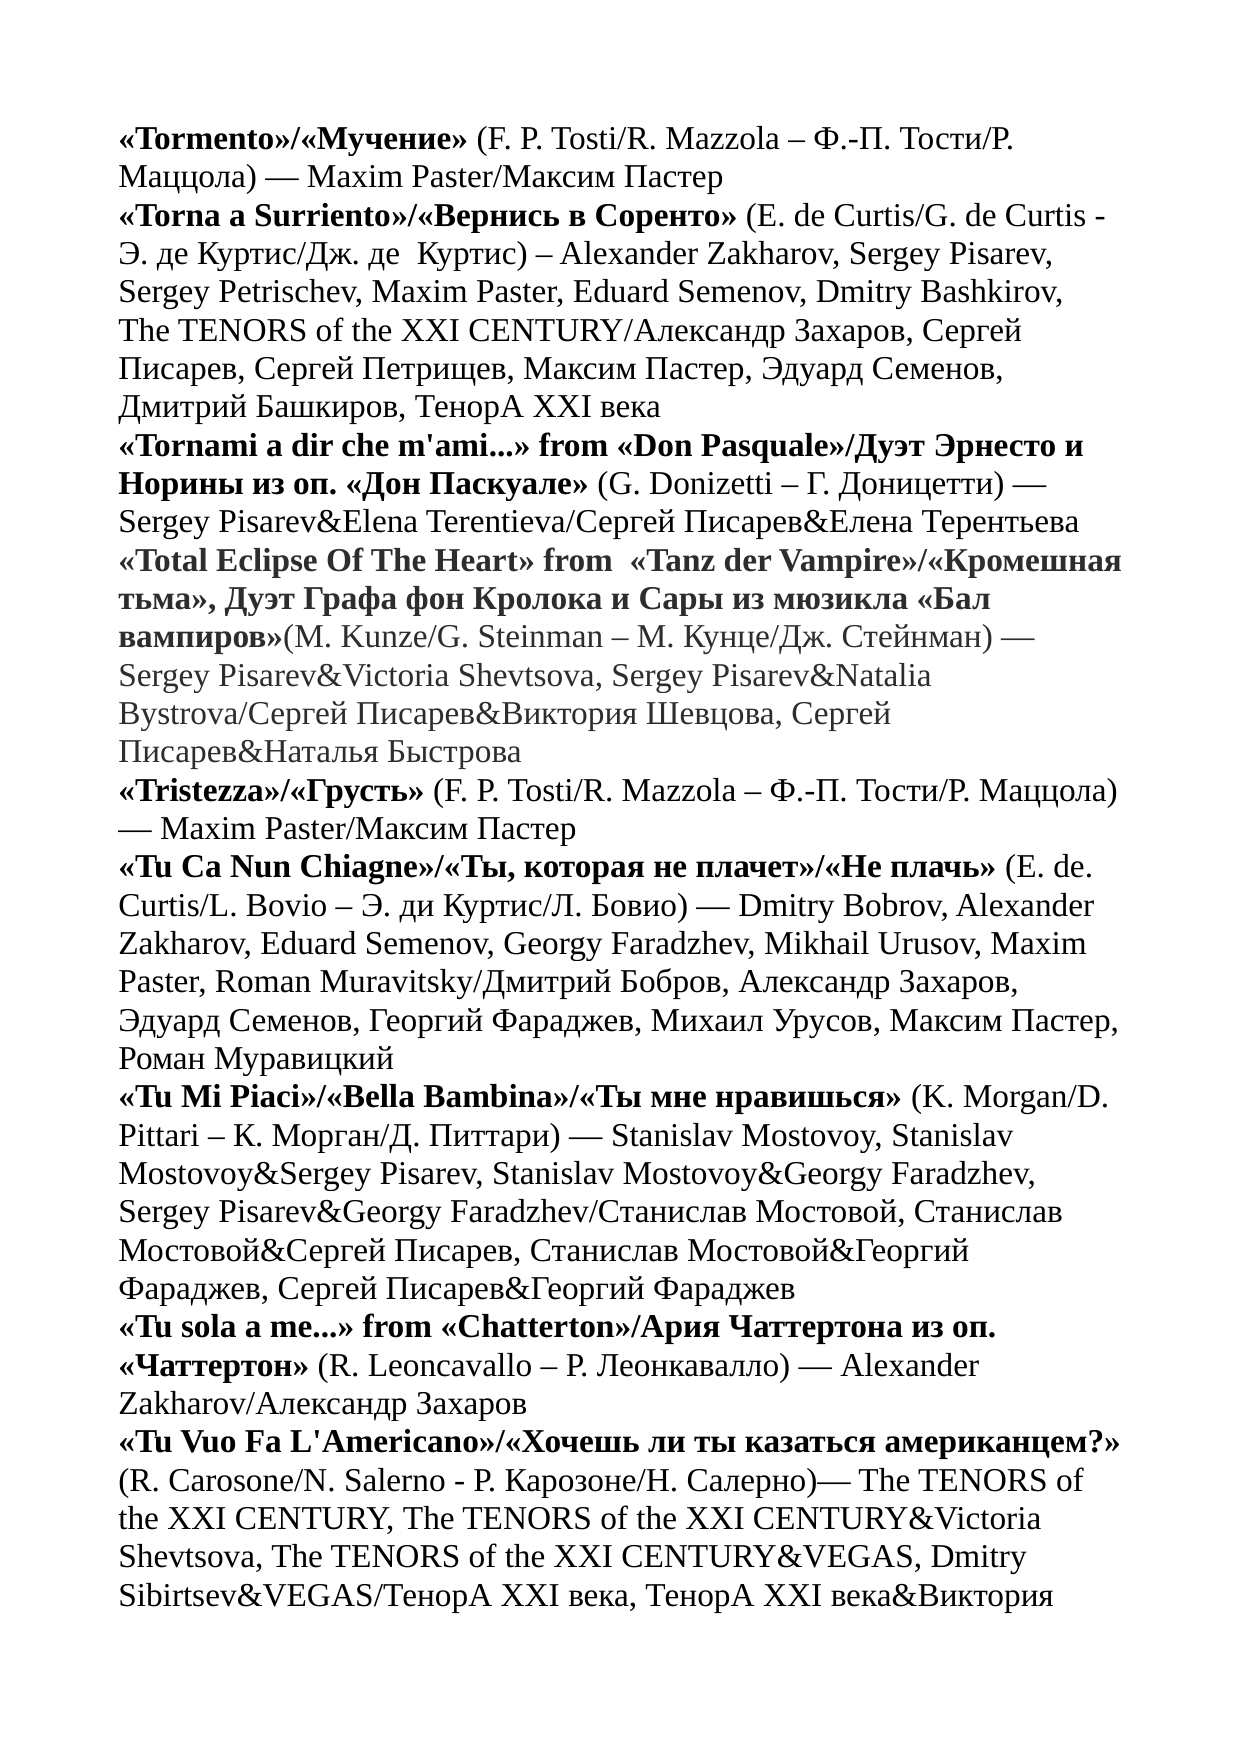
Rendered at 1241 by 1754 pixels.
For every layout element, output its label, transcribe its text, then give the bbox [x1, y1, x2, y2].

text «Torna a Surriento»/«Вернись в Соренто» (E. de Curtis/G. de Curtis - Э. де Куртис/Дж. де Куртис) – Alexander Zakharov, Sergey Pisarev, Sergey Petrischev, Maxim Paster, Eduard Semenov, Dmitry Bashkirov, The TENORS of the XXI CENTURY/Александр Захаров, Сергей Писарев, Сергей Петрищев, Максим Пастер, Эдуард Семенов, Дмитрий Башкиров, ТенорА XXI века [118, 195, 1122, 425]
text «Tormento»/«Мучение» (F. P. Tosti/R. Mazzola – Ф.-П. Тости/Р. Маццола) — Maxim Paster/Максим Пастер [118, 118, 1122, 195]
text «Tu Mi Piaci»/«Bella Bambina»/«Ты мне нравишься» (K. Morgan/D. Pittari – К. Морган/Д. Питтари) — Stanislav Mostovoy, Stanislav Mostovoy&Sergey Pisarev, Stanislav Mostovoy&Georgy Faradzhev, Sergey Pisarev&Georgy Faradzhev/Станислав Мостовой, Станислав Мостовой&Сергей Писарев, Станислав Мостовой&Георгий Фараджев, Сергей Писарев&Георгий Фараджев [118, 1076, 1122, 1306]
text «Tu sola a me...» from «Chatterton»/Ария Чаттертона из оп. «Чаттертон» (R. Leoncavallo – Р. Леонкавалло) — Alexander Zakharov/Александр Захаров [118, 1306, 1122, 1421]
text «Tornami a dir che m'ami...» from «Don Pasquale»/Дуэт Эрнесто и Норины из оп. «Дон Паскуале» (G. Donizetti – Г. Доницетти) — Sergey Pisarev&Elena Terentieva/Сергей Писарев&Елена Терентьева [118, 425, 1122, 540]
text «Tu Vuo Fa L'Americano»/«Хочешь ли ты казаться американцем?» (R. Carosone/N. Salerno - Р. Карозоне/Н. Салерно)— The TENORS of the XXI CENTURY, The TENORS of the XXI CENTURY&Victoria Shevtsova, The TENORS of the XXI CENTURY&VEGAS, Dmitry Sibirtsev&VEGAS/ТенорА XXI века, ТенорА XXI века&Виктория [118, 1421, 1122, 1613]
text «Tu Ca Nun Chiagne»/«Ты, которая не плачет»/«Не плачь» (E. de. Curtis/L. Bovio – Э. ди Куртис/Л. Бовио) — Dmitry Bobrov, Alexander Zakharov, Eduard Semenov, Georgy Faradzhev, Mikhail Urusov, Maxim Paster, Roman Muravitsky/Дмитрий Бобров, Александр Захаров, Эдуард Семенов, Георгий Фараджев, Михаил Урусов, Максим Пастер, Роман Муравицкий [118, 846, 1122, 1076]
text «Total Eclipse Of The Heart» from «Tanz der Vampire»/«Кромешная тьма», Дуэт Графа фон Кролока и Сары из мюзикла «Бал вампиров»(M. Kunze/G. Steinman – М. Кунце/Дж. Стейнман) — Sergey Pisarev&Victoria Shevtsova, Sergey Pisarev&Natalia Bystrova/Сергей Писарев&Виктория Шевцова, Сергей Писарев&Наталья Быстрова [118, 540, 1122, 770]
text «Tristezza»/«Грусть» (F. P. Tosti/R. Mazzola – Ф.-П. Тости/Р. Маццола) — Maxim Paster/Максим Пастер [118, 770, 1122, 846]
